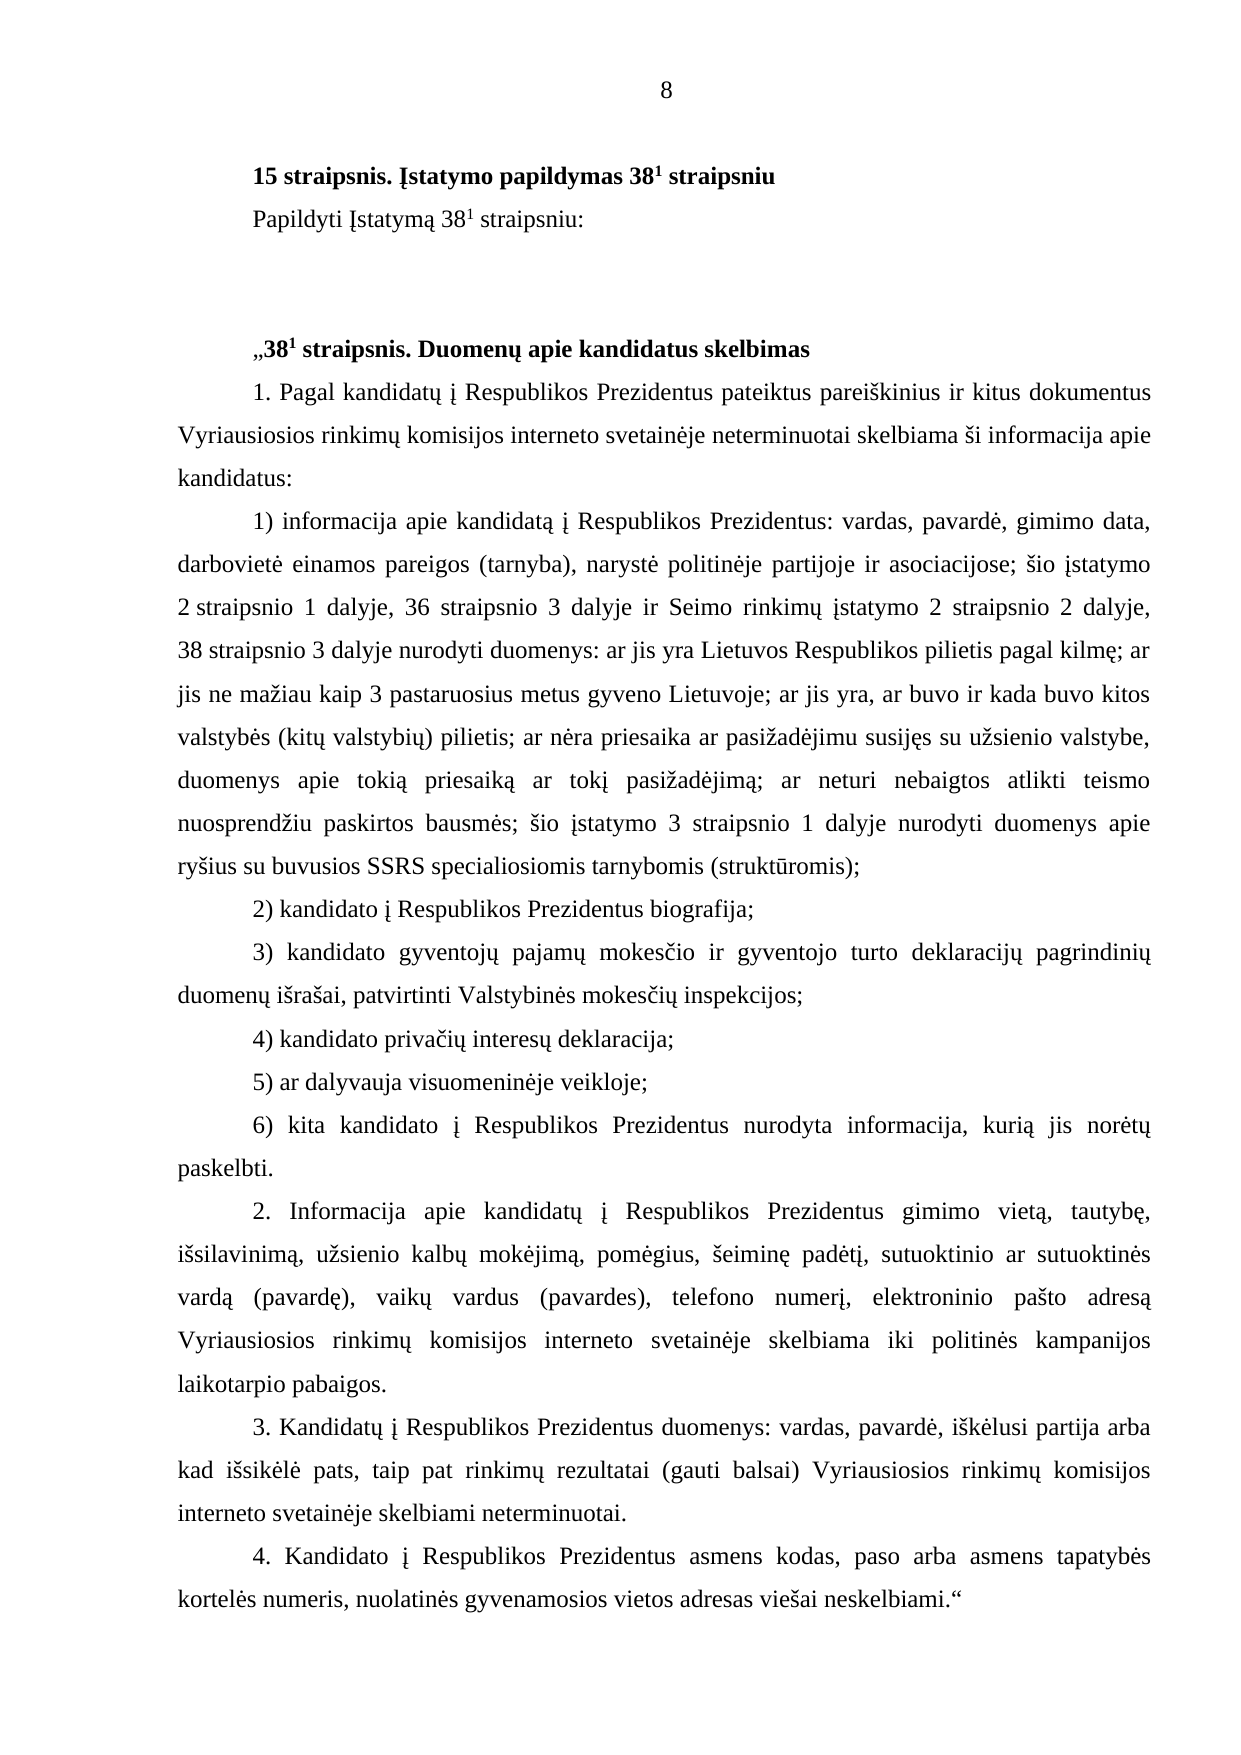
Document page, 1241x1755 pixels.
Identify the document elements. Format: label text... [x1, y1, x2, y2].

text 6) kita kandidato į Respublikos Prezidentus nurodyta informacija, kurią jis norėtų paskelbti. [177, 1110, 1152, 1182]
text 1. Pagal kandidatų į Respublikos Prezidentus pateiktus pareiškinius ir kitus dokumentus Vyriausiosios rinkimų komisijos interneto svetainėje neterminuotai skelbiama ši informacija apie kandidatus: [177, 377, 1152, 492]
text 15 straipsnis. Įstatymo papildymas 381 straipsniu [177, 161, 1152, 190]
text 2) kandidato į Respublikos Prezidentus biografija; [177, 894, 1152, 923]
text 3. Kandidatų į Respublikos Prezidentus duomenys: vardas, pavardė, iškėlusi partija arba kad išsikėlė pats, taip pat rinkimų rezultatai (gauti balsai) Vyriausiosios rinkimų komisijos interneto svetainėje skelbiami neterminuotai. [177, 1412, 1152, 1527]
text 3) kandidato gyventojų pajamų mokesčio ir gyventojo turto deklaracijų pagrindinių duomenų išrašai, patvirtinti Valstybinės mokesčių inspekcijos; [177, 937, 1152, 1009]
text 4) kandidato privačių interesų deklaracija; [177, 1024, 1152, 1052]
text 1) informacija apie kandidatą į Respublikos Prezidentus: vardas, pavardė, gimimo data, darbovietė einamos pareigos (tarnyba), narystė politinėje partijoje ir asociacijose; šio įstatymo 2 straipsnio 1 dalyje, 36 straipsnio 3 dalyje ir Seimo rinkimų įstatymo 2 straipsnio 2 dalyje, 38 straipsnio 3 dalyje nurodyti duomenys: ar jis yra Lietuvos Respublikos pilietis pagal kilmę; ar jis ne mažiau kaip 3 pastaruosius metus gyveno Lietuvoje; ar jis yra, ar buvo ir kada buvo kitos valstybės (kitų valstybių) pilietis; ar nėra priesaika ar pasižadėjimu susijęs su užsienio valstybe, duomenys apie tokią priesaiką ar tokį pasižadėjimą; ar neturi nebaigtos atlikti teismo nuosprendžiu paskirtos bausmės; šio įstatymo 3 straipsnio 1 dalyje nurodyti duomenys apie ryšius su buvusios SSRS specialiosiomis tarnybomis (struktūromis); [177, 506, 1152, 880]
text 2. Informacija apie kandidatų į Respublikos Prezidentus gimimo vietą, tautybę, išsilavinimą, užsienio kalbų mokėjimą, pomėgius, šeiminę padėtį, sutuoktinio ar sutuoktinės vardą (pavardę), vaikų vardus (pavardes), telefono numerį, elektroninio pašto adresą Vyriausiosios rinkimų komisijos interneto svetainėje skelbiama iki politinės kampanijos laikotarpio pabaigos. [177, 1196, 1152, 1397]
text 5) ar dalyvauja visuomeninėje veikloje; [177, 1067, 1152, 1096]
text Papildyti Įstatymą 381 straipsniu: [177, 204, 1152, 233]
text „381 straipsnis. Duomenų apie kandidatus skelbimas [177, 334, 1152, 362]
text 4. Kandidato į Respublikos Prezidentus asmens kodas, paso arba asmens tapatybės kortelės numeris, nuolatinės gyvenamosios vietos adresas viešai neskelbiami.“ [177, 1541, 1152, 1613]
